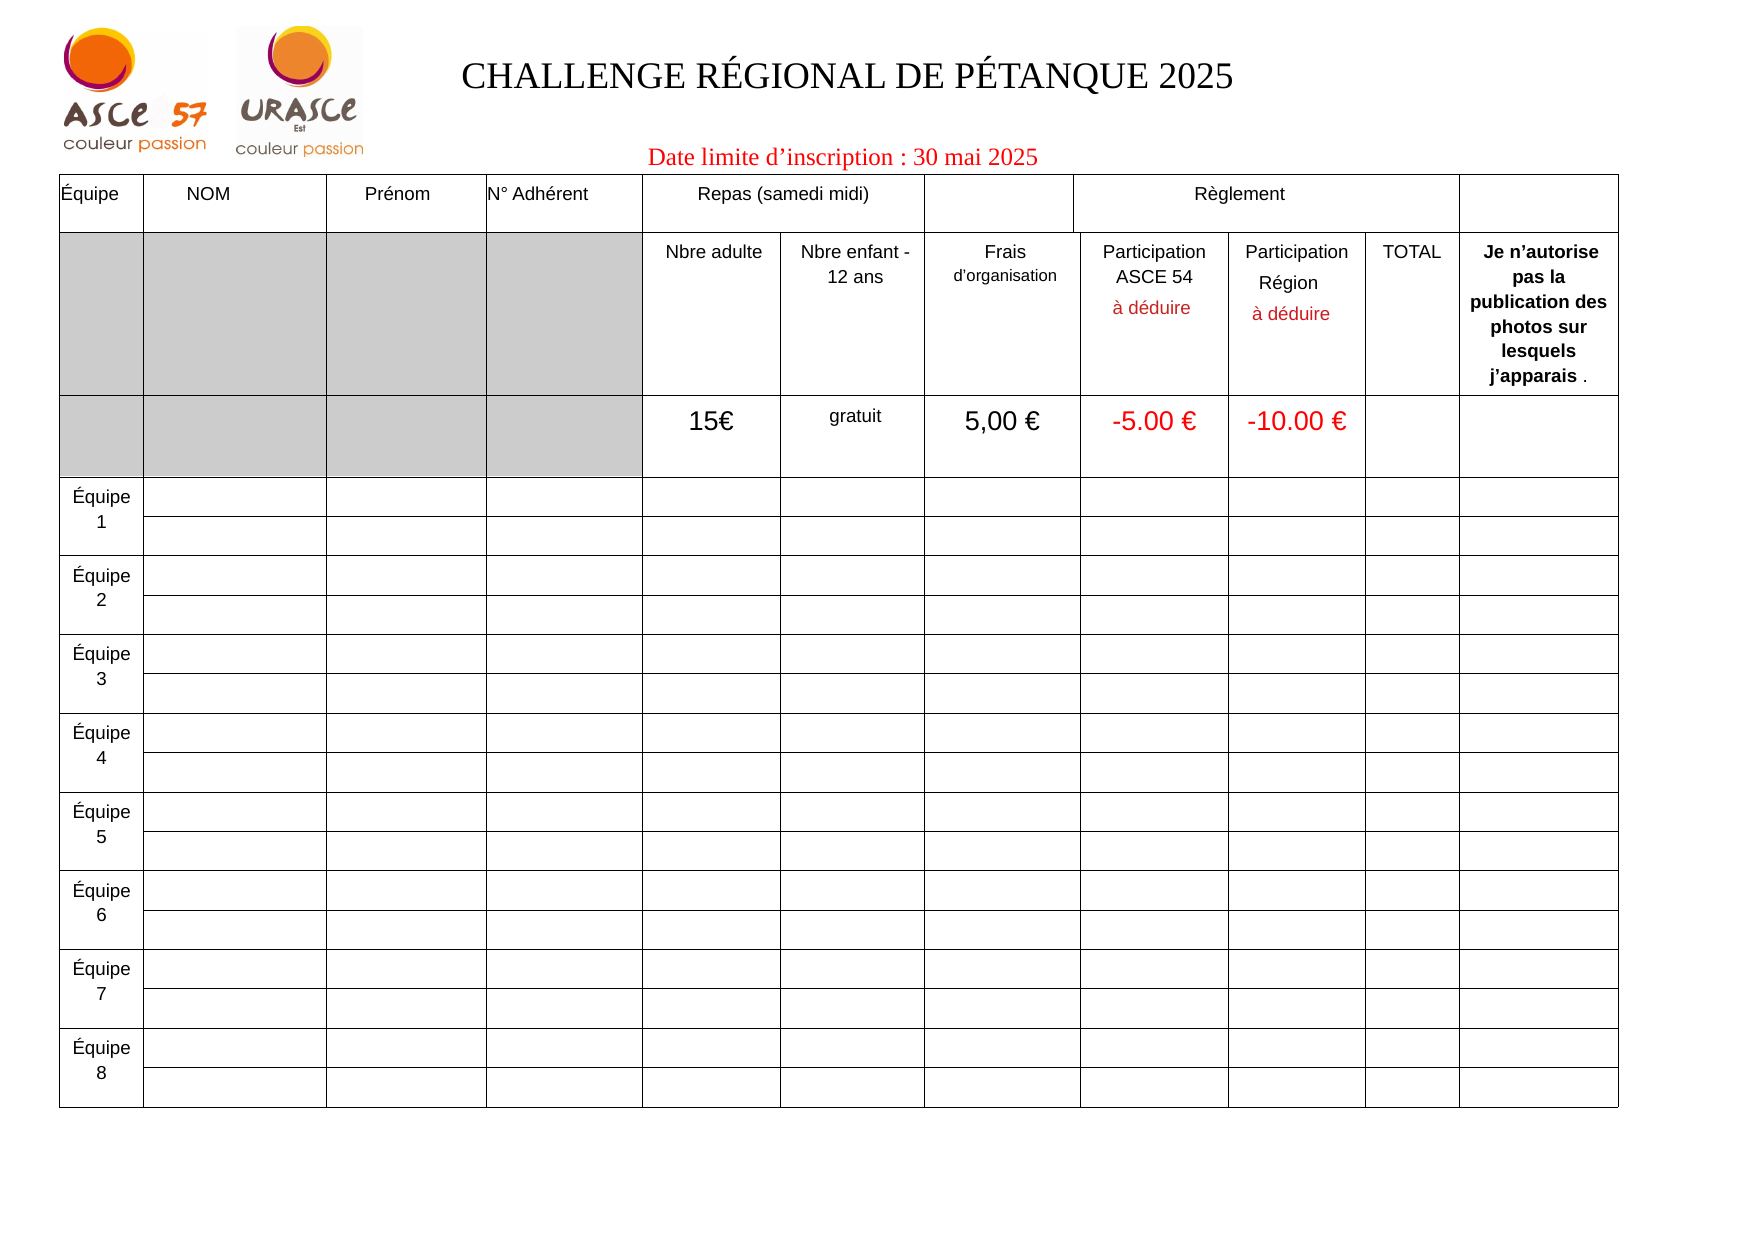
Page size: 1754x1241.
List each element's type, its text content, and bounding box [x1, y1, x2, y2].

table_cell [144, 1029, 326, 1067]
table_cell [327, 1068, 486, 1106]
table_cell -5,00 € [1081, 396, 1228, 476]
table_cell [327, 517, 486, 555]
table_cell [781, 950, 924, 988]
table_cell [781, 596, 924, 634]
table_cell [327, 635, 486, 673]
table_cell [1081, 950, 1228, 988]
table_cell [1460, 832, 1618, 870]
table_cell [1081, 478, 1228, 516]
table_cell Équipe 8 [60, 1029, 143, 1106]
table_cell [1366, 396, 1459, 476]
table_cell [1229, 556, 1365, 594]
table_cell [1460, 556, 1618, 594]
table_cell [1460, 793, 1618, 831]
table_cell [1366, 832, 1459, 870]
table_cell [487, 674, 642, 713]
table_cell [1366, 714, 1459, 752]
table_header N° Adhérent [487, 175, 642, 232]
table_cell [781, 478, 924, 516]
table_cell [487, 478, 642, 516]
table_cell [1460, 950, 1618, 988]
table_cell [1460, 911, 1618, 949]
table_header [925, 175, 1073, 232]
table_cell [327, 1029, 486, 1067]
picture [236, 26, 363, 157]
table_cell [1366, 674, 1459, 713]
table_cell [781, 911, 924, 949]
table_cell [925, 478, 1080, 516]
table_cell [327, 950, 486, 988]
table_cell -10,00 € [1229, 396, 1365, 476]
table_cell [1081, 556, 1228, 594]
table_cell [643, 596, 780, 634]
table_cell [1229, 1029, 1365, 1067]
table_cell [643, 832, 780, 870]
text CHALLENGE RÉGIONAL DE PÉTANQUE 2025 [363, 54, 1636, 97]
table_cell [1460, 714, 1618, 752]
table_cell [781, 793, 924, 831]
table_header [1460, 175, 1618, 232]
table_cell [1081, 871, 1228, 909]
table_cell [1366, 950, 1459, 988]
table_cell [1081, 832, 1228, 870]
table_cell [327, 714, 486, 752]
table_cell [643, 517, 780, 555]
table_cell [1229, 989, 1365, 1028]
table_cell [327, 233, 486, 395]
table_cell [643, 556, 780, 594]
table_cell [1366, 517, 1459, 555]
table_cell [781, 517, 924, 555]
table_cell [1081, 793, 1228, 831]
table_cell [487, 714, 642, 752]
table_cell [144, 950, 326, 988]
table_cell Équipe 2 [60, 556, 143, 634]
table_cell [925, 1029, 1080, 1067]
table_cell [643, 635, 780, 673]
table_cell [925, 1068, 1080, 1106]
table_cell [925, 950, 1080, 988]
table_cell [144, 233, 326, 395]
table_cell [327, 793, 486, 831]
table_cell Nbre enfant -12 ans [781, 233, 924, 395]
table_cell [1081, 989, 1228, 1028]
table_cell [643, 793, 780, 831]
table_cell [1460, 517, 1618, 555]
table_cell Équipe 3 [60, 635, 143, 713]
table_cell [1460, 1068, 1618, 1106]
table_cell [144, 793, 326, 831]
table_cell [327, 911, 486, 949]
table_cell [487, 596, 642, 634]
text [207, 54, 236, 97]
table_cell 15€ [643, 396, 780, 476]
table_cell [144, 478, 326, 516]
table_cell [1229, 517, 1365, 555]
table_cell [144, 517, 326, 555]
table_cell [1081, 714, 1228, 752]
table_cell 5,00 € [925, 396, 1080, 476]
table_cell [781, 832, 924, 870]
table_cell [327, 396, 486, 476]
table_cell Équipe 7 [60, 950, 143, 1028]
table_cell [1081, 1068, 1228, 1106]
table_cell [781, 1068, 924, 1106]
table_cell [781, 871, 924, 909]
table_cell [925, 753, 1080, 791]
table_cell [1366, 871, 1459, 909]
table_cell [925, 635, 1080, 673]
table_cell Équipe 6 [60, 871, 143, 949]
text Date limite d’inscription : 30 mai 2025 [59, 131, 1636, 174]
table_cell [487, 793, 642, 831]
table_cell Participation ASCE 54 à déduire [1081, 233, 1228, 395]
table_cell [1366, 635, 1459, 673]
table_cell [1366, 1029, 1459, 1067]
table_header Repas (samedi midi) [643, 175, 924, 232]
table_cell [327, 753, 486, 791]
table_cell [144, 556, 326, 594]
table_cell Frais d’organisation [925, 233, 1080, 395]
table_cell [643, 1029, 780, 1067]
table_cell [925, 871, 1080, 909]
table_cell [1081, 911, 1228, 949]
table_cell [1229, 793, 1365, 831]
table_cell [1081, 1029, 1228, 1067]
table_cell [60, 233, 143, 395]
table_cell [781, 1029, 924, 1067]
table_cell [1081, 753, 1228, 791]
table_cell [1366, 478, 1459, 516]
table_cell [487, 832, 642, 870]
table_cell [144, 396, 326, 476]
table_cell [1229, 1068, 1365, 1106]
table_cell [144, 871, 326, 909]
table_cell [487, 396, 642, 476]
table_cell [781, 753, 924, 791]
table_cell [487, 950, 642, 988]
table_cell [487, 753, 642, 791]
table_cell [487, 989, 642, 1028]
table_cell [487, 911, 642, 949]
table_cell [1229, 596, 1365, 634]
table_cell Nbre adulte [643, 233, 780, 395]
table_cell TOTAL [1366, 233, 1459, 395]
table_cell [1229, 871, 1365, 909]
table_cell [925, 832, 1080, 870]
table_cell [1081, 674, 1228, 713]
table_cell [1460, 989, 1618, 1028]
table_cell [1460, 596, 1618, 634]
table_cell [1460, 753, 1618, 791]
table_cell [925, 674, 1080, 713]
table_cell [487, 635, 642, 673]
table_cell [1229, 950, 1365, 988]
table_cell [1081, 517, 1228, 555]
table_cell [643, 871, 780, 909]
table_cell [1366, 556, 1459, 594]
table_cell Équipe 4 [60, 714, 143, 791]
table_cell [781, 714, 924, 752]
table_cell [487, 233, 642, 395]
table_cell [327, 989, 486, 1028]
table_cell [327, 871, 486, 909]
table_cell [643, 950, 780, 988]
table_cell Équipe 1 [60, 478, 143, 555]
table_cell [1081, 596, 1228, 634]
table_cell [144, 911, 326, 949]
table_cell [327, 674, 486, 713]
table_cell [1366, 753, 1459, 791]
table_cell [925, 793, 1080, 831]
table_cell [1460, 674, 1618, 713]
table_cell [327, 478, 486, 516]
table_cell [1460, 478, 1618, 516]
table_cell [144, 635, 326, 673]
table_cell [1366, 1068, 1459, 1106]
table_cell [144, 596, 326, 634]
table_cell [643, 478, 780, 516]
table_cell [487, 871, 642, 909]
table_cell [1229, 714, 1365, 752]
table_cell [1460, 396, 1618, 476]
table_cell [144, 989, 326, 1028]
table_cell [1229, 635, 1365, 673]
table_header Règlement [1074, 175, 1459, 232]
table_cell [1081, 635, 1228, 673]
table_cell [643, 714, 780, 752]
table_cell Participation Région à déduire [1229, 233, 1365, 395]
table_cell [144, 832, 326, 870]
table_cell [144, 753, 326, 791]
table_header Prénom [327, 175, 486, 232]
table_cell [781, 556, 924, 594]
table_cell [643, 1068, 780, 1106]
table_cell [1460, 1029, 1618, 1067]
table_cell [487, 1029, 642, 1067]
table_cell [1366, 989, 1459, 1028]
table_cell [487, 556, 642, 594]
table_cell [643, 911, 780, 949]
table_cell [1366, 793, 1459, 831]
table_header Équipe [60, 175, 143, 232]
table_cell [487, 517, 642, 555]
table_cell [781, 989, 924, 1028]
table_cell [643, 674, 780, 713]
table_cell [925, 556, 1080, 594]
table_cell gratuit [781, 396, 924, 476]
table_cell [144, 1068, 326, 1106]
table_cell [1366, 911, 1459, 949]
table_cell [327, 556, 486, 594]
table_cell [925, 989, 1080, 1028]
table_cell [643, 989, 780, 1028]
table_cell [327, 832, 486, 870]
table_cell [1460, 871, 1618, 909]
table_cell [925, 596, 1080, 634]
table_cell [1229, 753, 1365, 791]
table_header NOM [144, 175, 326, 232]
table_cell [1229, 478, 1365, 516]
table_cell [643, 753, 780, 791]
picture [63, 27, 207, 153]
table_cell [1229, 832, 1365, 870]
table_cell [60, 396, 143, 476]
table_cell Équipe 5 [60, 793, 143, 870]
table_cell [144, 674, 326, 713]
table_cell [781, 674, 924, 713]
table_cell [1229, 674, 1365, 713]
table_cell [1460, 635, 1618, 673]
table_cell [1229, 911, 1365, 949]
table_cell [487, 1068, 642, 1106]
table_cell [925, 517, 1080, 555]
table_cell [1366, 596, 1459, 634]
table_cell [781, 635, 924, 673]
table_cell [925, 714, 1080, 752]
table_cell [144, 714, 326, 752]
table_cell Je n’autorise pas la publication des photos sur lesquels j’apparais . [1460, 233, 1618, 395]
table_cell [327, 596, 486, 634]
table_cell [925, 911, 1080, 949]
